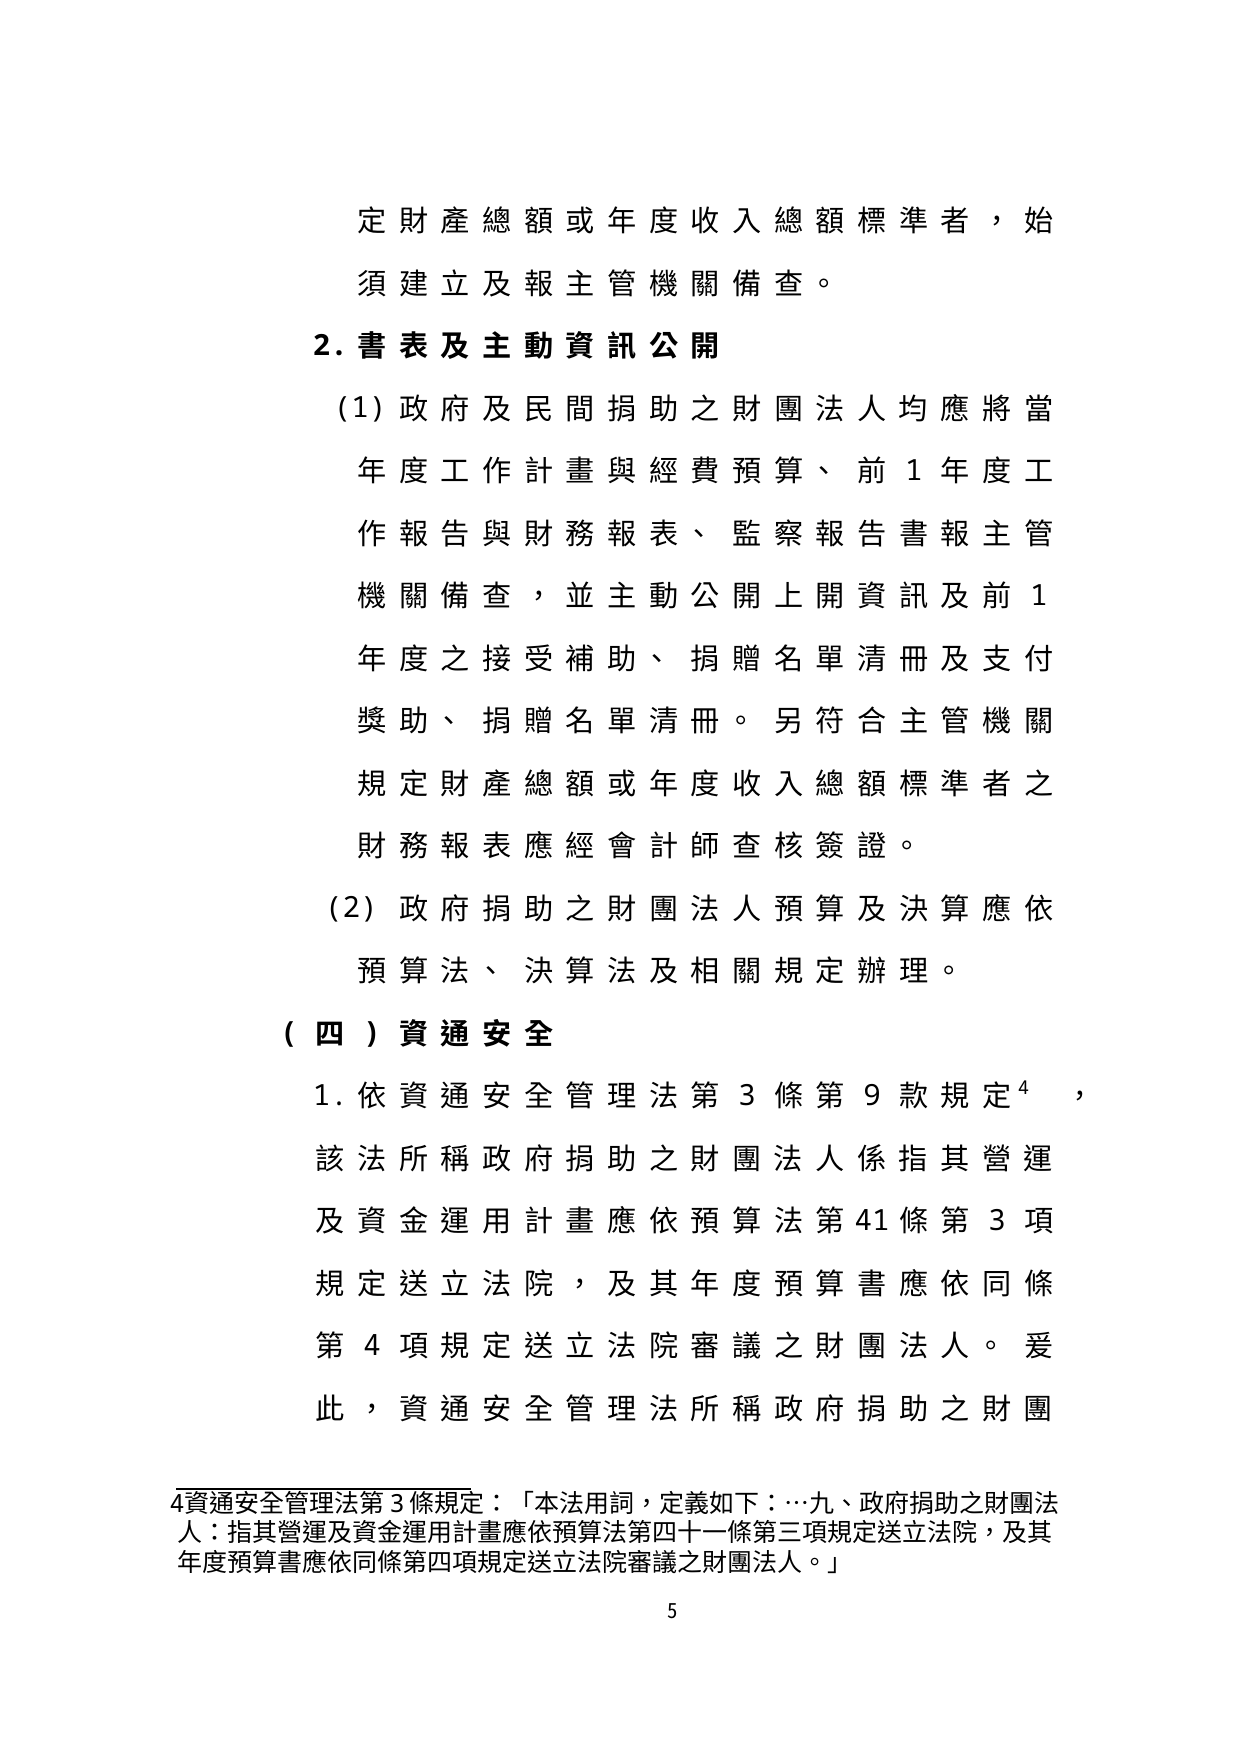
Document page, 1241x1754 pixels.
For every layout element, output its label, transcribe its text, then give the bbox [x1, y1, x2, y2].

text (四)資通安全 [243, 990, 1059, 1052]
text 資通安全管理法第3條規定：「本法用詞，定義如下：…九、政府捐助之財團法人：指其營運及資金運用計畫應依預算法第四十一條第三項規定送立法院，及其年度預算書應依同條第四項規定送立法院審議之財團法人。」 [169, 1489, 1067, 1577]
text 2.書表及主動資訊公開 [273, 302, 1059, 365]
text (2)至於內部控制及稽核制度為政府捐助之財團法人必須建立及報主管機關核定，而民間捐助之財團法人符合主管機關規定財產總額或年度收入總額標準者，始須建立及報主管機關備查。 [302, 177, 1059, 302]
text 1.依資通安全管理法第3條第9款規定，該法所稱政府捐助之財團法人係指其營運及資金運用計畫應依預算法第41條第3項規定送立法院，及其年度預算書應依同條第4項規定送立法院審議之財團法人。爰此，資通安全管理法所稱政府捐助之財團法人同於行政院主計總處108年5月6日對預算法之函釋，而異於前述財團法人法第2條第2項及第3項所定義之政府捐助之財團法人。 [273, 1052, 1059, 1427]
text (2)政府捐助之財團法人預算及決算應依預算法、決算法及相關規定辦理。 [302, 865, 1059, 990]
text (1)政府及民間捐助之財團法人均應將當年度工作計畫與經費預算、前1年度工作報告與財務報表、監察報告書報主管機關備查，並主動公開上開資訊及前1年度之接受補助、捐贈名單清冊及支付獎助、捐贈名單清冊。另符合主管機關規定財產總額或年度收入總額標準者之財務報表應經會計師查核簽證。 [302, 365, 1059, 865]
